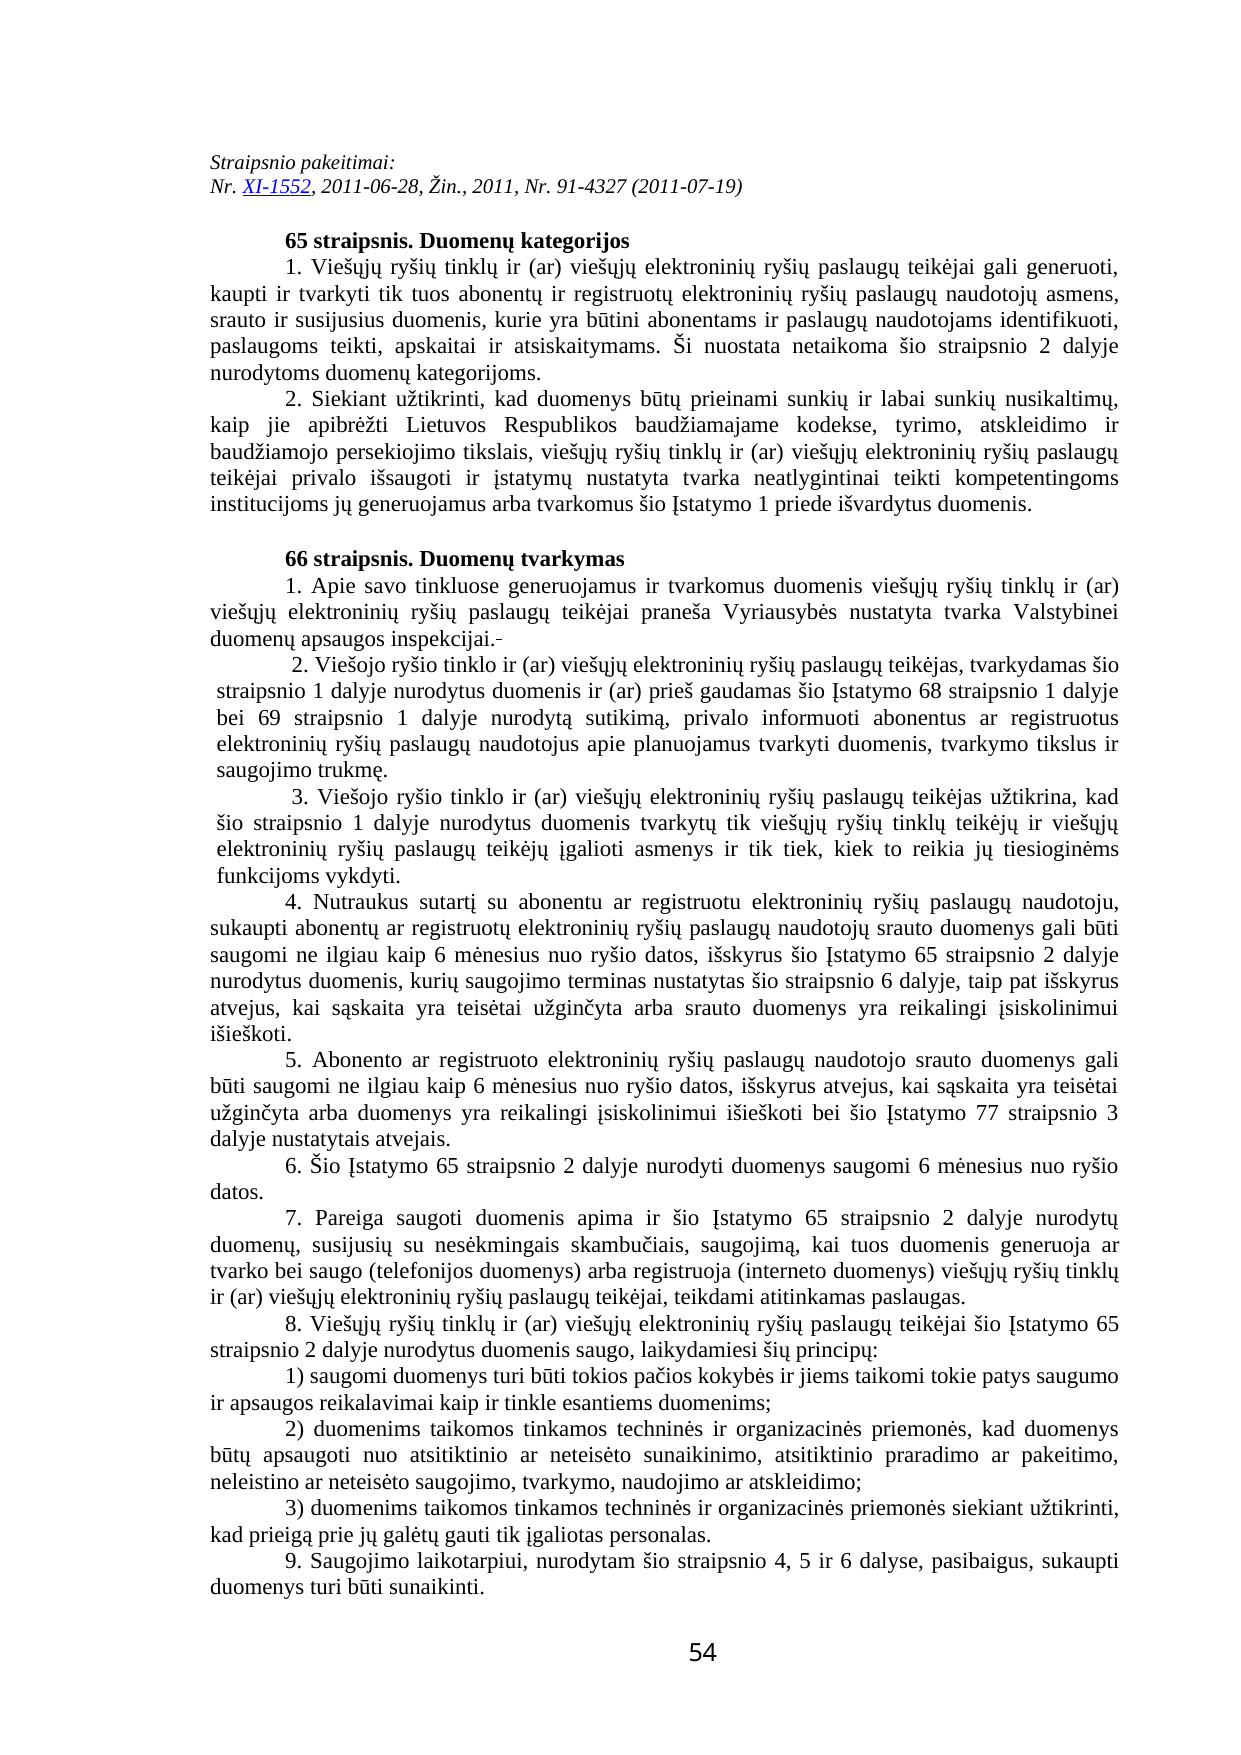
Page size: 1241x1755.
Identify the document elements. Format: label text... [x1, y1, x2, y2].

text 1. Apie savo tinkluose generuojamus ir tvarkomus duomenis viešųjų ryšių tinklų ir (ar) viešųjų elektroninių ryšių paslaugų teikėjai praneša Vyriausybės nustatyta tvarka Valstybinei duomenų apsaugos inspekcijai. [210, 572, 1120, 651]
text 1) saugomi duomenys turi būti tokios pačios kokybės ir jiems taikomi tokie patys saugumo ir apsaugos reikalavimai kaip ir tinkle esantiems duomenims; [210, 1362, 1120, 1415]
text 65 straipsnis. Duomenų kategorijos [210, 227, 1120, 253]
text 9. Saugojimo laikotarpiui, nurodytam šio straipsnio 4, 5 ir 6 dalyse, pasibaigus, sukaupti duomenys turi būti sunaikinti. [210, 1547, 1120, 1600]
text 4. Nutraukus sutartį su abonentu ar registruotu elektroninių ryšių paslaugų naudotoju, sukaupti abonentų ar registruotų elektroninių ryšių paslaugų naudotojų srauto duomenys gali būti saugomi ne ilgiau kaip 6 mėnesius nuo ryšio datos, išskyrus šio Įstatymo 65 straipsnio 2 dalyje nurodytus duomenis, kurių saugojimo terminas nustatytas šio straipsnio 6 dalyje, taip pat išskyrus atvejus, kai sąskaita yra teisėtai užginčyta arba srauto duomenys yra reikalingi įsiskolinimui išieškoti. [210, 888, 1120, 1046]
text 6. Šio Įstatymo 65 straipsnio 2 dalyje nurodyti duomenys saugomi 6 mėnesius nuo ryšio datos. [210, 1152, 1120, 1204]
text Nr. XI-1552, 2011-06-28, Žin., 2011, Nr. 91-4327 (2011-07-19) [210, 174, 1120, 198]
text 66 straipsnis. Duomenų tvarkymas [210, 546, 1120, 572]
text 2) duomenims taikomos tinkamos techninės ir organizacinės priemonės, kad duomenys būtų apsaugoti nuo atsitiktinio ar neteisėto sunaikinimo, atsitiktinio praradimo ar pakeitimo, neleistino ar neteisėto saugojimo, tvarkymo, naudojimo ar atskleidimo; [210, 1415, 1120, 1494]
text 3. Viešojo ryšio tinklo ir (ar) viešųjų elektroninių ryšių paslaugų teikėjas užtikrina, kad šio straipsnio 1 dalyje nurodytus duomenis tvarkytų tik viešųjų ryšių tinklų teikėjų ir viešųjų elektroninių ryšių paslaugų teikėjų įgalioti asmenys ir tik tiek, kiek to reikia jų tiesioginėms funkcijoms vykdyti. [216, 783, 1120, 888]
text 2. Viešojo ryšio tinklo ir (ar) viešųjų elektroninių ryšių paslaugų teikėjas, tvarkydamas šio straipsnio 1 dalyje nurodytus duomenis ir (ar) prieš gaudamas šio Įstatymo 68 straipsnio 1 dalyje bei 69 straipsnio 1 dalyje nurodytą sutikimą, privalo informuoti abonentus ar registruotus elektroninių ryšių paslaugų naudotojus apie planuojamus tvarkyti duomenis, tvarkymo tikslus ir saugojimo trukmę. [216, 651, 1120, 783]
text 2. Siekiant užtikrinti, kad duomenys būtų prieinami sunkių ir labai sunkių nusikaltimų, kaip jie apibrėžti Lietuvos Respublikos baudžiamajame kodekse, tyrimo, atskleidimo ir baudžiamojo persekiojimo tikslais, viešųjų ryšių tinklų ir (ar) viešųjų elektroninių ryšių paslaugų teikėjai privalo išsaugoti ir įstatymų nustatyta tvarka neatlygintinai teikti kompetentingoms institucijoms jų generuojamus arba tvarkomus šio Įstatymo 1 priede išvardytus duomenis. [210, 385, 1120, 517]
text 7. Pareiga saugoti duomenis apima ir šio Įstatymo 65 straipsnio 2 dalyje nurodytų duomenų, susijusių su nesėkmingais skambučiais, saugojimą, kai tuos duomenis generuoja ar tvarko bei saugo (telefonijos duomenys) arba registruoja (interneto duomenys) viešųjų ryšių tinklų ir (ar) viešųjų elektroninių ryšių paslaugų teikėjai, teikdami atitinkamas paslaugas. [210, 1204, 1120, 1310]
text 5. Abonento ar registruoto elektroninių ryšių paslaugų naudotojo srauto duomenys gali būti saugomi ne ilgiau kaip 6 mėnesius nuo ryšio datos, išskyrus atvejus, kai sąskaita yra teisėtai užginčyta arba duomenys yra reikalingi įsiskolinimui išieškoti bei šio Įstatymo 77 straipsnio 3 dalyje nustatytais atvejais. [210, 1046, 1120, 1152]
text Straipsnio pakeitimai: [210, 150, 1120, 174]
text 1. Viešųjų ryšių tinklų ir (ar) viešųjų elektroninių ryšių paslaugų teikėjai gali generuoti, kaupti ir tvarkyti tik tuos abonentų ir registruotų elektroninių ryšių paslaugų naudotojų asmens, srauto ir susijusius duomenis, kurie yra būtini abonentams ir paslaugų naudotojams identifikuoti, paslaugoms teikti, apskaitai ir atsiskaitymams. Ši nuostata netaikoma šio straipsnio 2 dalyje nurodytoms duomenų kategorijoms. [210, 253, 1120, 385]
text 3) duomenims taikomos tinkamos techninės ir organizacinės priemonės siekiant užtikrinti, kad prieigą prie jų galėtų gauti tik įgaliotas personalas. [210, 1494, 1120, 1547]
text 8. Viešųjų ryšių tinklų ir (ar) viešųjų elektroninių ryšių paslaugų teikėjai šio Įstatymo 65 straipsnio 2 dalyje nurodytus duomenis saugo, laikydamiesi šių principų: [210, 1310, 1120, 1362]
